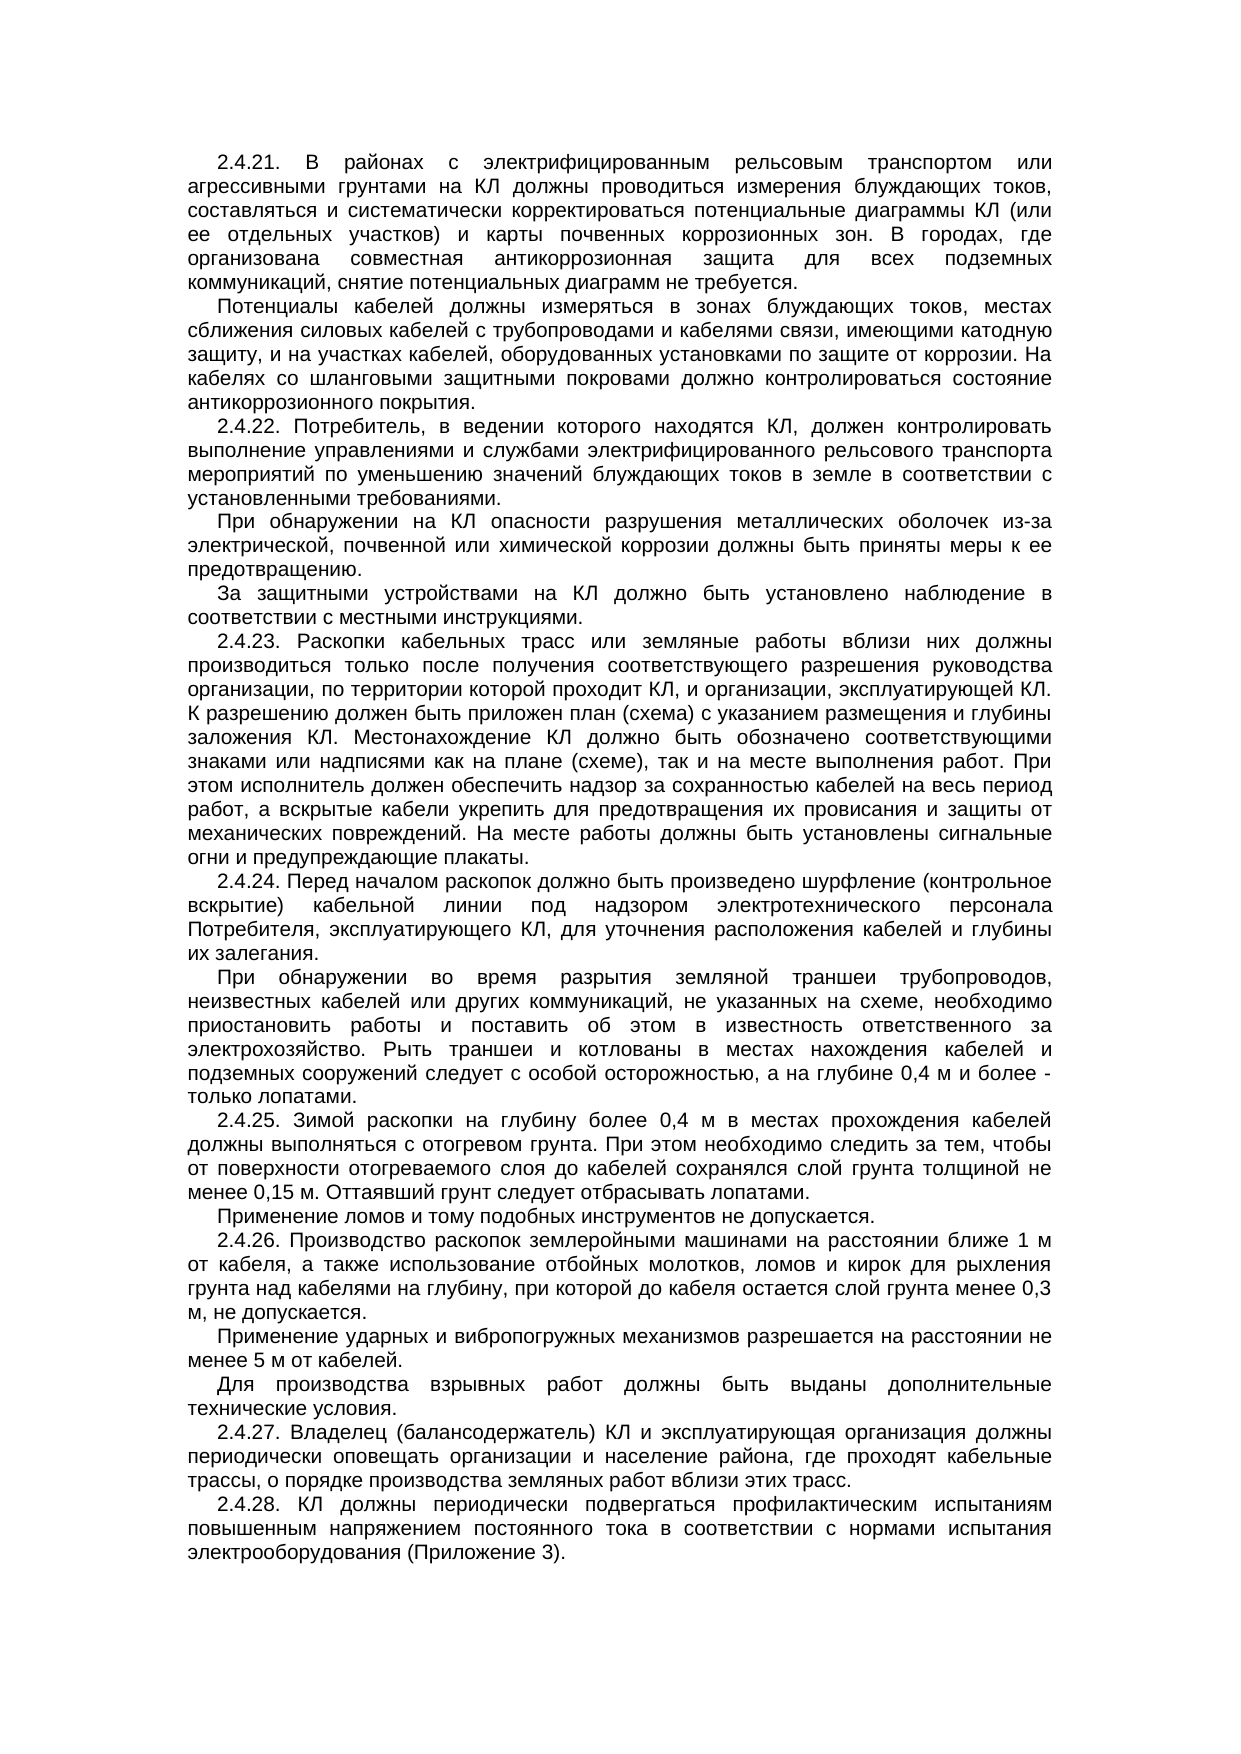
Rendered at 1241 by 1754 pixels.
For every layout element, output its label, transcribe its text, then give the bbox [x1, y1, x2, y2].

text 2.4.21. В районах с электрифицированным рельсовым транспортом или агрессивными грунтами на КЛ должны проводиться измерения блуждающих токов, составляться и систематически корректироваться потенциальные диаграммы КЛ (или ее отдельных участков) и карты почвенных коррозионных зон. В городах, где организована совместная антикоррозионная защита для всех подземных коммуникаций, снятие потенциальных диаграмм не требуется. [187, 150, 1053, 294]
text Применение ломов и тому подобных инструментов не допускается. [187, 1204, 1053, 1228]
text 2.4.23. Раскопки кабельных трасс или земляные работы вблизи них должны производиться только после получения соответствующего разрешения руководства организации, по территории которой проходит КЛ, и организации, эксплуатирующей КЛ. К разрешению должен быть приложен план (схема) с указанием размещения и глубины заложения КЛ. Местонахождение КЛ должно быть обозначено соответствующими знаками или надписями как на плане (схеме), так и на месте выполнения работ. При этом исполнитель должен обеспечить надзор за сохранностью кабелей на весь период работ, а вскрытые кабели укрепить для предотвращения их провисания и защиты от механических повреждений. На месте работы должны быть установлены сигнальные огни и предупреждающие плакаты. [187, 629, 1053, 869]
text При обнаружении во время разрытия земляной траншеи трубопроводов, неизвестных кабелей или других коммуникаций, не указанных на схеме, необходимо приостановить работы и поставить об этом в известность ответственного за электрохозяйство. Рыть траншеи и котлованы в местах нахождения кабелей и подземных сооружений следует с особой осторожностью, а на глубине 0,4 м и более - только лопатами. [187, 964, 1053, 1108]
text 2.4.26. Производство раскопок землеройными машинами на расстоянии ближе 1 м от кабеля, а также использование отбойных молотков, ломов и кирок для рыхления грунта над кабелями на глубину, при которой до кабеля остается слой грунта менее 0,3 м, не допускается. [187, 1228, 1053, 1324]
text Для производства взрывных работ должны быть выданы дополнительные технические условия. [187, 1372, 1053, 1420]
text 2.4.25. Зимой раскопки на глубину более 0,4 м в местах прохождения кабелей должны выполняться с отогревом грунта. При этом необходимо следить за тем, чтобы от поверхности отогреваемого слоя до кабелей сохранялся слой грунта толщиной не менее 0,15 м. Оттаявший грунт следует отбрасывать лопатами. [187, 1108, 1053, 1204]
text Применение ударных и вибропогружных механизмов разрешается на расстоянии не менее 5 м от кабелей. [187, 1324, 1053, 1372]
text При обнаружении на КЛ опасности разрушения металлических оболочек из-за электрической, почвенной или химической коррозии должны быть приняты меры к ее предотвращению. [187, 509, 1053, 581]
text 2.4.24. Перед началом раскопок должно быть произведено шурфление (контрольное вскрытие) кабельной линии под надзором электротехнического персонала Потребителя, эксплуатирующего КЛ, для уточнения расположения кабелей и глубины их залегания. [187, 869, 1053, 964]
text 2.4.27. Владелец (балансодержатель) КЛ и эксплуатирующая организация должны периодически оповещать организации и население района, где проходят кабельные трассы, о порядке производства земляных работ вблизи этих трасс. [187, 1420, 1053, 1492]
text 2.4.28. КЛ должны периодически подвергаться профилактическим испытаниям повышенным напряжением постоянного тока в соответствии с нормами испытания электрооборудования (Приложение 3). [187, 1492, 1053, 1563]
text Потенциалы кабелей должны измеряться в зонах блуждающих токов, местах сближения силовых кабелей с трубопроводами и кабелями связи, имеющими катодную защиту, и на участках кабелей, оборудованных установками по защите от коррозии. На кабелях со шланговыми защитными покровами должно контролироваться состояние антикоррозионного покрытия. [187, 294, 1053, 413]
text За защитными устройствами на КЛ должно быть установлено наблюдение в соответствии с местными инструкциями. [187, 581, 1053, 629]
text 2.4.22. Потребитель, в ведении которого находятся КЛ, должен контролировать выполнение управлениями и службами электрифицированного рельсового транспорта мероприятий по уменьшению значений блуждающих токов в земле в соответствии с установленными требованиями. [187, 413, 1053, 509]
